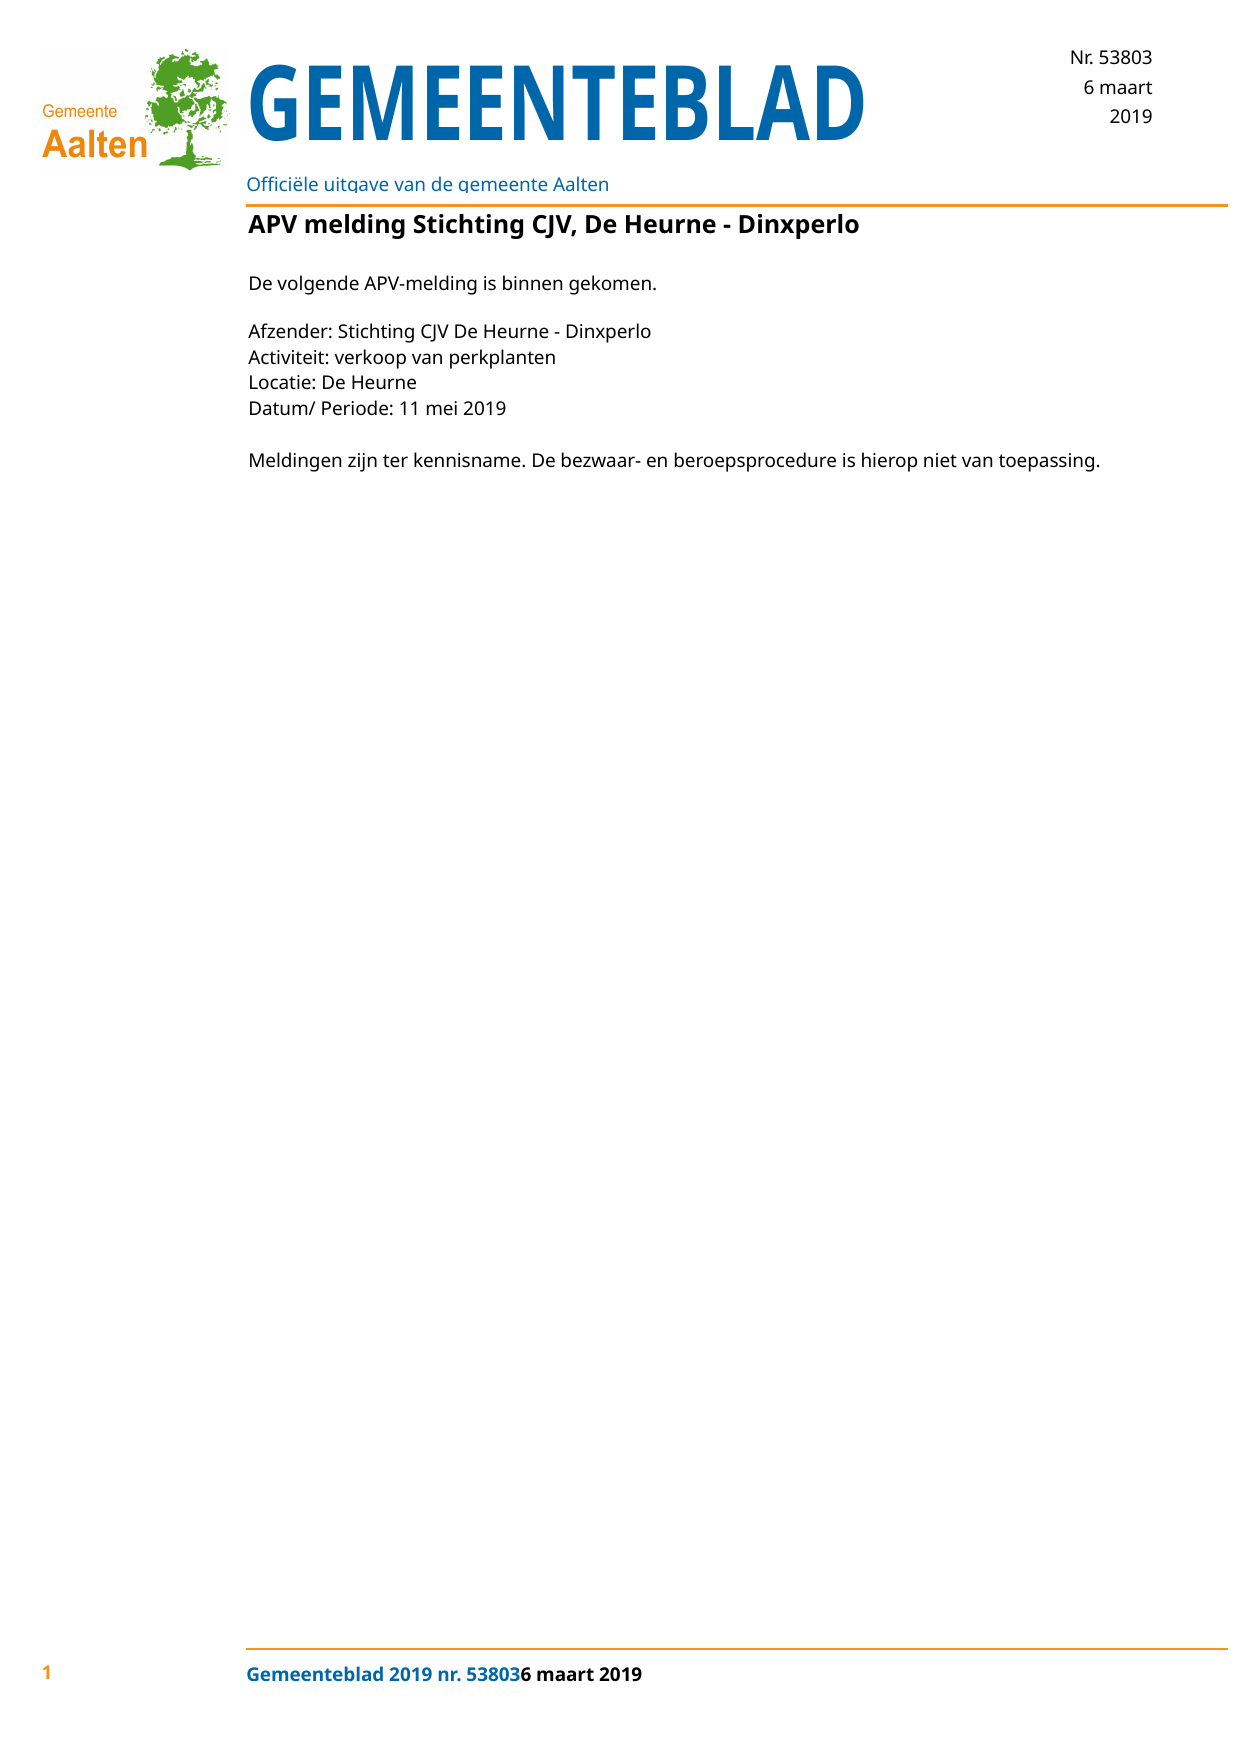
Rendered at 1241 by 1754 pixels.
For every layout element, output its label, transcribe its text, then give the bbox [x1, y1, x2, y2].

text Locatie: De Heurne [248, 369, 1152, 395]
text Afzender: Stichting CJV De Heurne - Dinxperlo [248, 318, 1152, 344]
text De volgende APV-melding is binnen gekomen. [248, 270, 1152, 296]
text Activiteit: verkoop van perkplanten [248, 344, 1152, 369]
text APV melding Stichting CJV, De Heurne - Dinxperlo [248, 207, 1152, 241]
text Meldingen zijn ter kennisname. De bezwaar- en beroepsprocedure is hierop niet van toepassing. [248, 447, 1152, 472]
picture [41, 47, 231, 172]
text Datum/ Periode: 11 mei 2019 [248, 395, 1152, 421]
